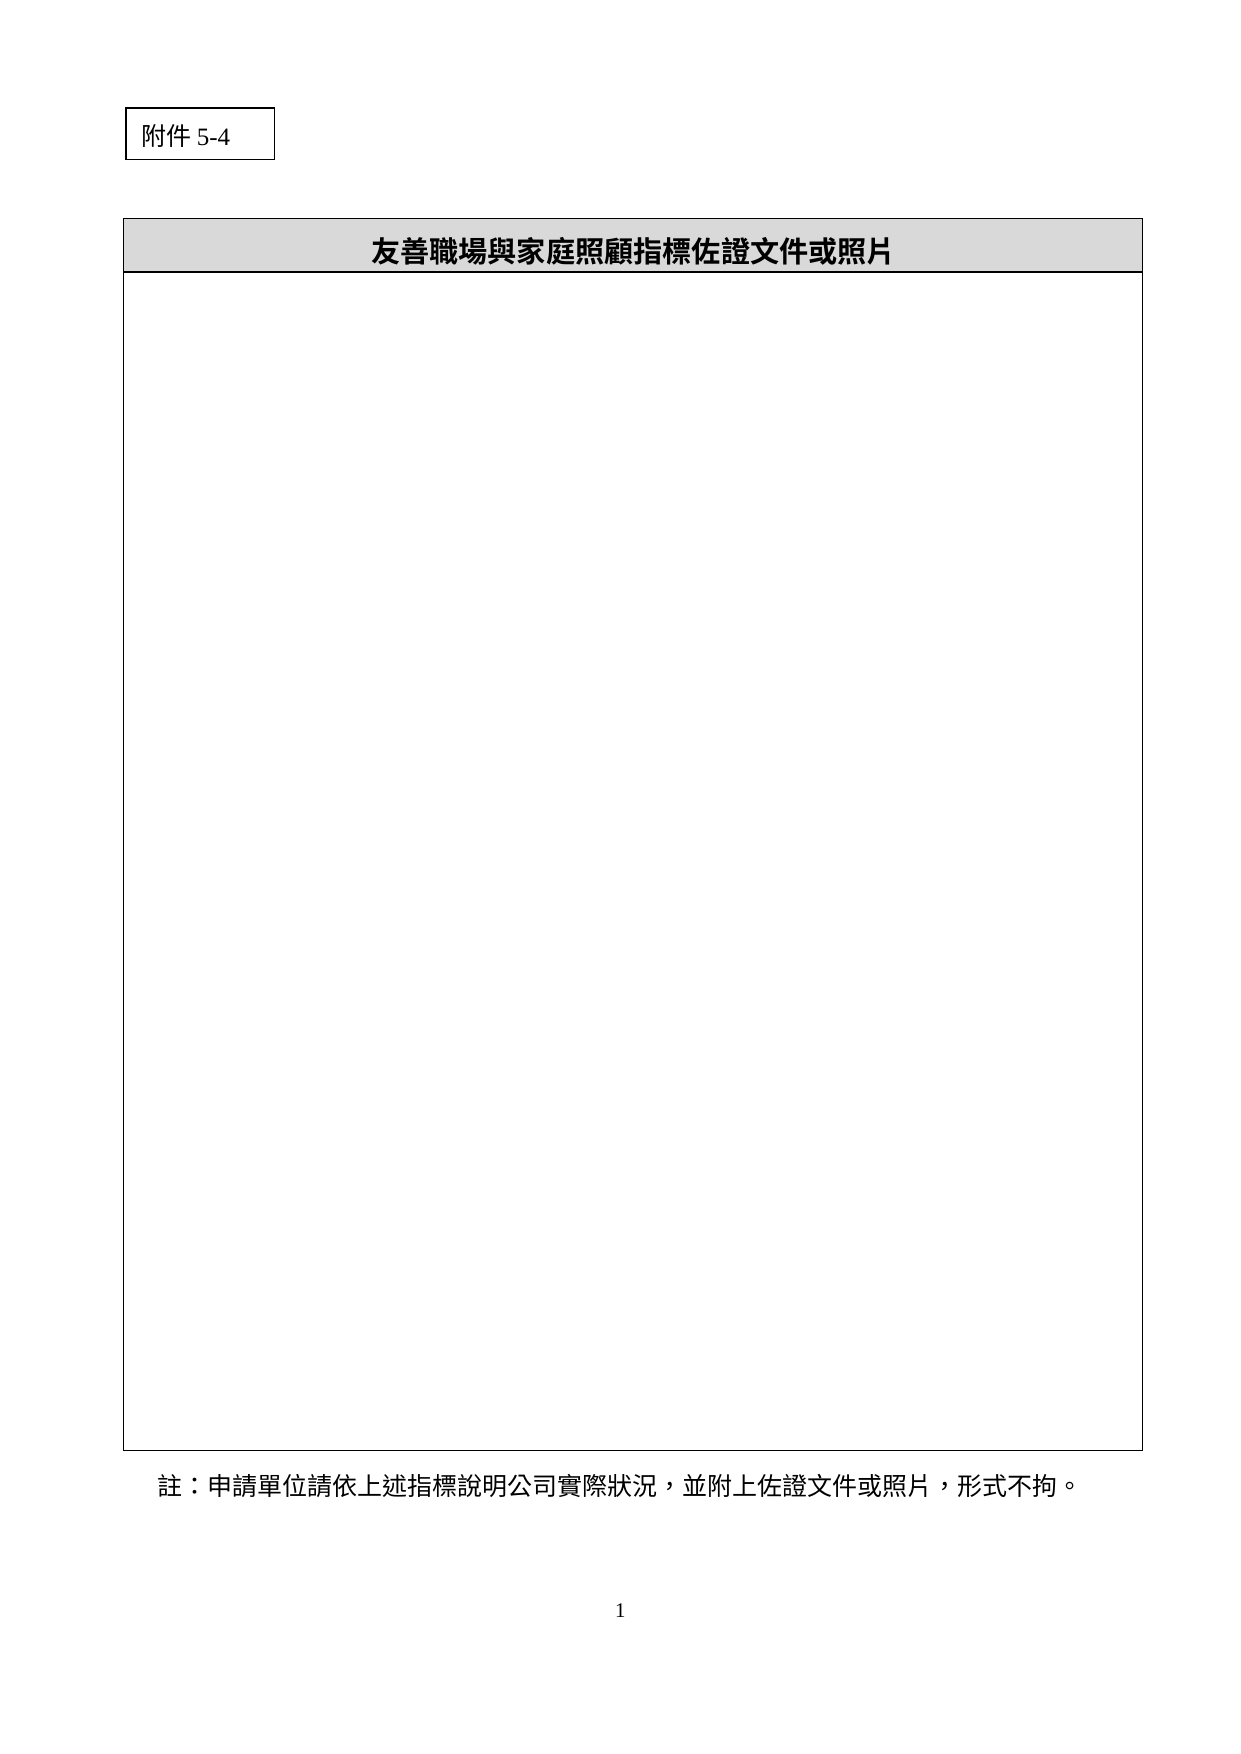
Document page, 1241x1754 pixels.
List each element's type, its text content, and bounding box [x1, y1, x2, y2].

text 附件5-4 [142, 116, 259, 151]
text 註：申請單位請依上述指標說明公司實際狀況，並附上佐證文件或照片，形式不拘。 [112, 1451, 1128, 1503]
table_header 友善職場與家庭照顧指標佐證文件或照片 [124, 219, 1142, 271]
table_cell [124, 273, 1142, 1449]
